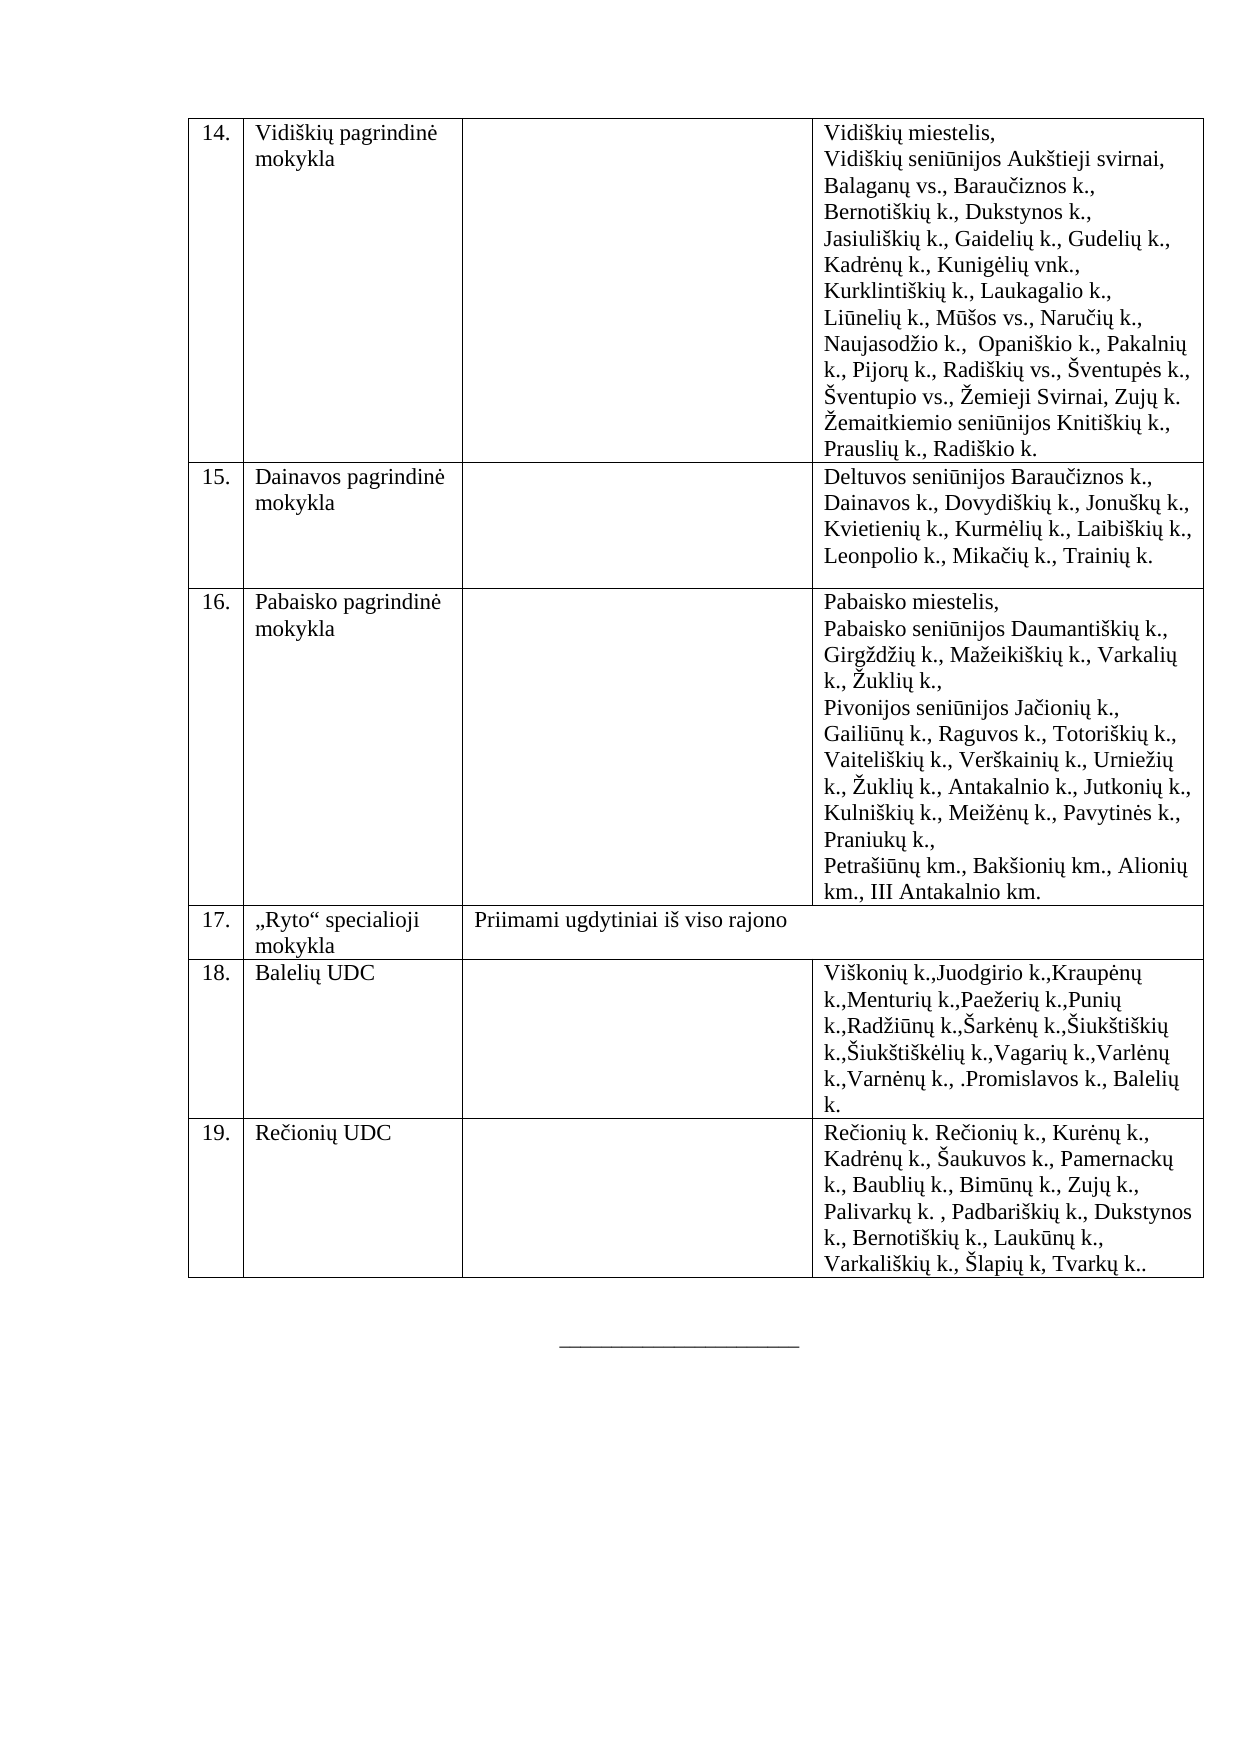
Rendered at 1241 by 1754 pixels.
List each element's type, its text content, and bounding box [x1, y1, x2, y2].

table_cell Pabaisko pagrindinė mokykla [244, 589, 462, 905]
table_cell Rečionių UDC [244, 1119, 462, 1277]
table_cell [463, 960, 812, 1118]
table_cell Priimami ugdytiniai iš viso rajono [463, 906, 1203, 958]
table_cell 19. [189, 1119, 243, 1277]
table_cell Pabaisko miestelis, Pabaisko seniūnijos Daumantiškių k., Girgždžių k., Mažeikiškių k., Varkalių k., Žuklių k., Pivonijos seniūnijos Jačionių k., Gailiūnų k., Raguvos k., Totoriškių k., Vaiteliškių k., Verškainių k., Urniežių k., Žuklių k., Antakalnio k., Jutkonių k., Kulniškių k., Meižėnų k., Pavytinės k., Praniukų k., Petrašiūnų km., Bakšionių km., Alionių km., III Antakalnio km. [813, 589, 1203, 905]
table_cell Rečionių k. Rečionių k., Kurėnų k., Kadrėnų k., Šaukuvos k., Pamernackų k., Baublių k., Bimūnų k., Zujų k., Palivarkų k. , Padbariškių k., Dukstynos k., Bernotiškių k., Laukūnų k., Varkališkių k., Šlapių k, Tvarkų k.. [813, 1119, 1203, 1277]
table_cell Viškonių k.,Juodgirio k.,Kraupėnų k.,Menturių k.,Paežerių k.,Punių k.,Radžiūnų k.,Šarkėnų k.,Šiukštiškių k.,Šiukštiškėlių k.,Vagarių k.,Varlėnų k.,Varnėnų k., .Promislavos k., Balelių k. [813, 960, 1203, 1118]
table_cell 15. [189, 463, 243, 587]
table_cell Dainavos pagrindinė mokykla [244, 463, 462, 587]
table_cell Balelių UDC [244, 960, 462, 1118]
table_cell 14. [189, 119, 243, 462]
table_cell [463, 589, 812, 905]
table_cell [463, 1119, 812, 1277]
table_cell [463, 463, 812, 587]
text _______________________ [177, 1326, 1181, 1350]
table_cell Deltuvos seniūnijos Baraučiznos k., Dainavos k., Dovydiškių k., Jonuškų k., Kvietienių k., Kurmėlių k., Laibiškių k., Leonpolio k., Mikačių k., Trainių k. [813, 463, 1203, 587]
table_cell 18. [189, 960, 243, 1118]
table_cell Vidiškių miestelis, Vidiškių seniūnijos Aukštieji svirnai, Balaganų vs., Baraučiznos k., Bernotiškių k., Dukstynos k., Jasiuliškių k., Gaidelių k., Gudelių k., Kadrėnų k., Kunigėlių vnk., Kurklintiškių k., Laukagalio k., Liūnelių k., Mūšos vs., Naručių k., Naujasodžio k., Opaniškio k., Pakalnių k., Pijorų k., Radiškių vs., Šventupės k., Šventupio vs., Žemieji Svirnai, Zujų k. Žemaitkiemio seniūnijos Knitiškių k., Prauslių k., Radiškio k. [813, 119, 1203, 462]
table_cell 16. [189, 589, 243, 905]
table_cell Vidiškių pagrindinė mokykla [244, 119, 462, 462]
table_cell [463, 119, 812, 462]
table_cell 17. [189, 906, 243, 958]
table_cell „Ryto“ specialioji mokykla [244, 906, 462, 958]
